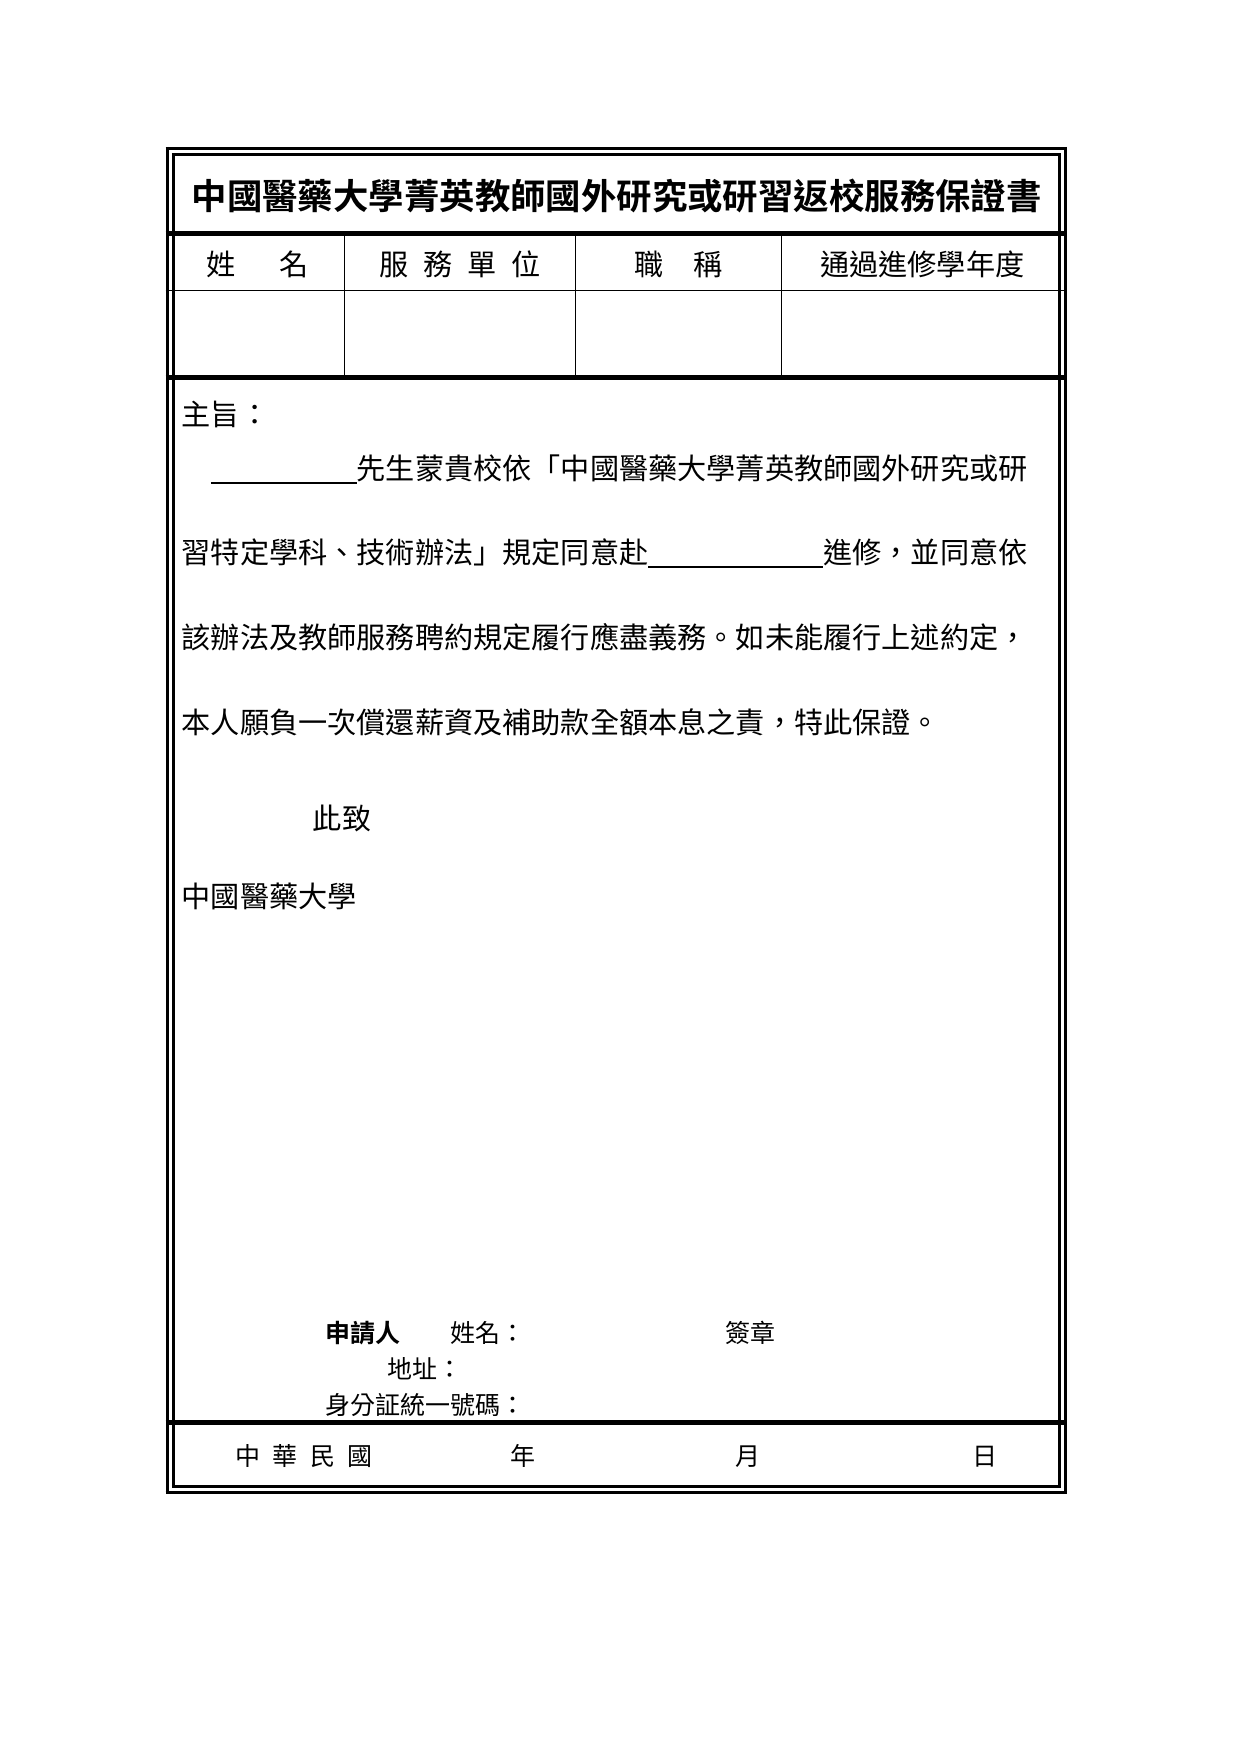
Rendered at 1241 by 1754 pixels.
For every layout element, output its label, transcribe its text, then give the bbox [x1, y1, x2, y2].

table_cell 通過進修學年度 [782, 236, 1058, 290]
table_cell 姓 名 [175, 236, 344, 290]
table_cell [175, 291, 344, 375]
table_cell [576, 291, 781, 375]
table_cell [345, 291, 575, 375]
table_header 中國醫藥大學菁英教師國外研究或研習返校服務保證書 [170, 150, 1063, 231]
table_cell 中 華 民 國 年 月 日 [175, 1425, 1058, 1485]
table_cell 主旨： 後 先生蒙貴校依「中國醫藥大學菁英教師國外研究或研習特定學科、技術辦法」規定同意赴 進修，並同意依該辦法及教師服務聘約規定履行應盡義務。如未能履行上述約定，本人願負一次償還薪資及補助款全額本息之責，特此保證。 此致 中國醫藥大學 申請人 姓名： 簽章 地址： 身分証統一號碼： [175, 380, 1058, 1420]
table_cell 職 稱 [576, 236, 781, 290]
table_cell 服 務 單 位 [345, 236, 575, 290]
table_cell [782, 291, 1058, 375]
